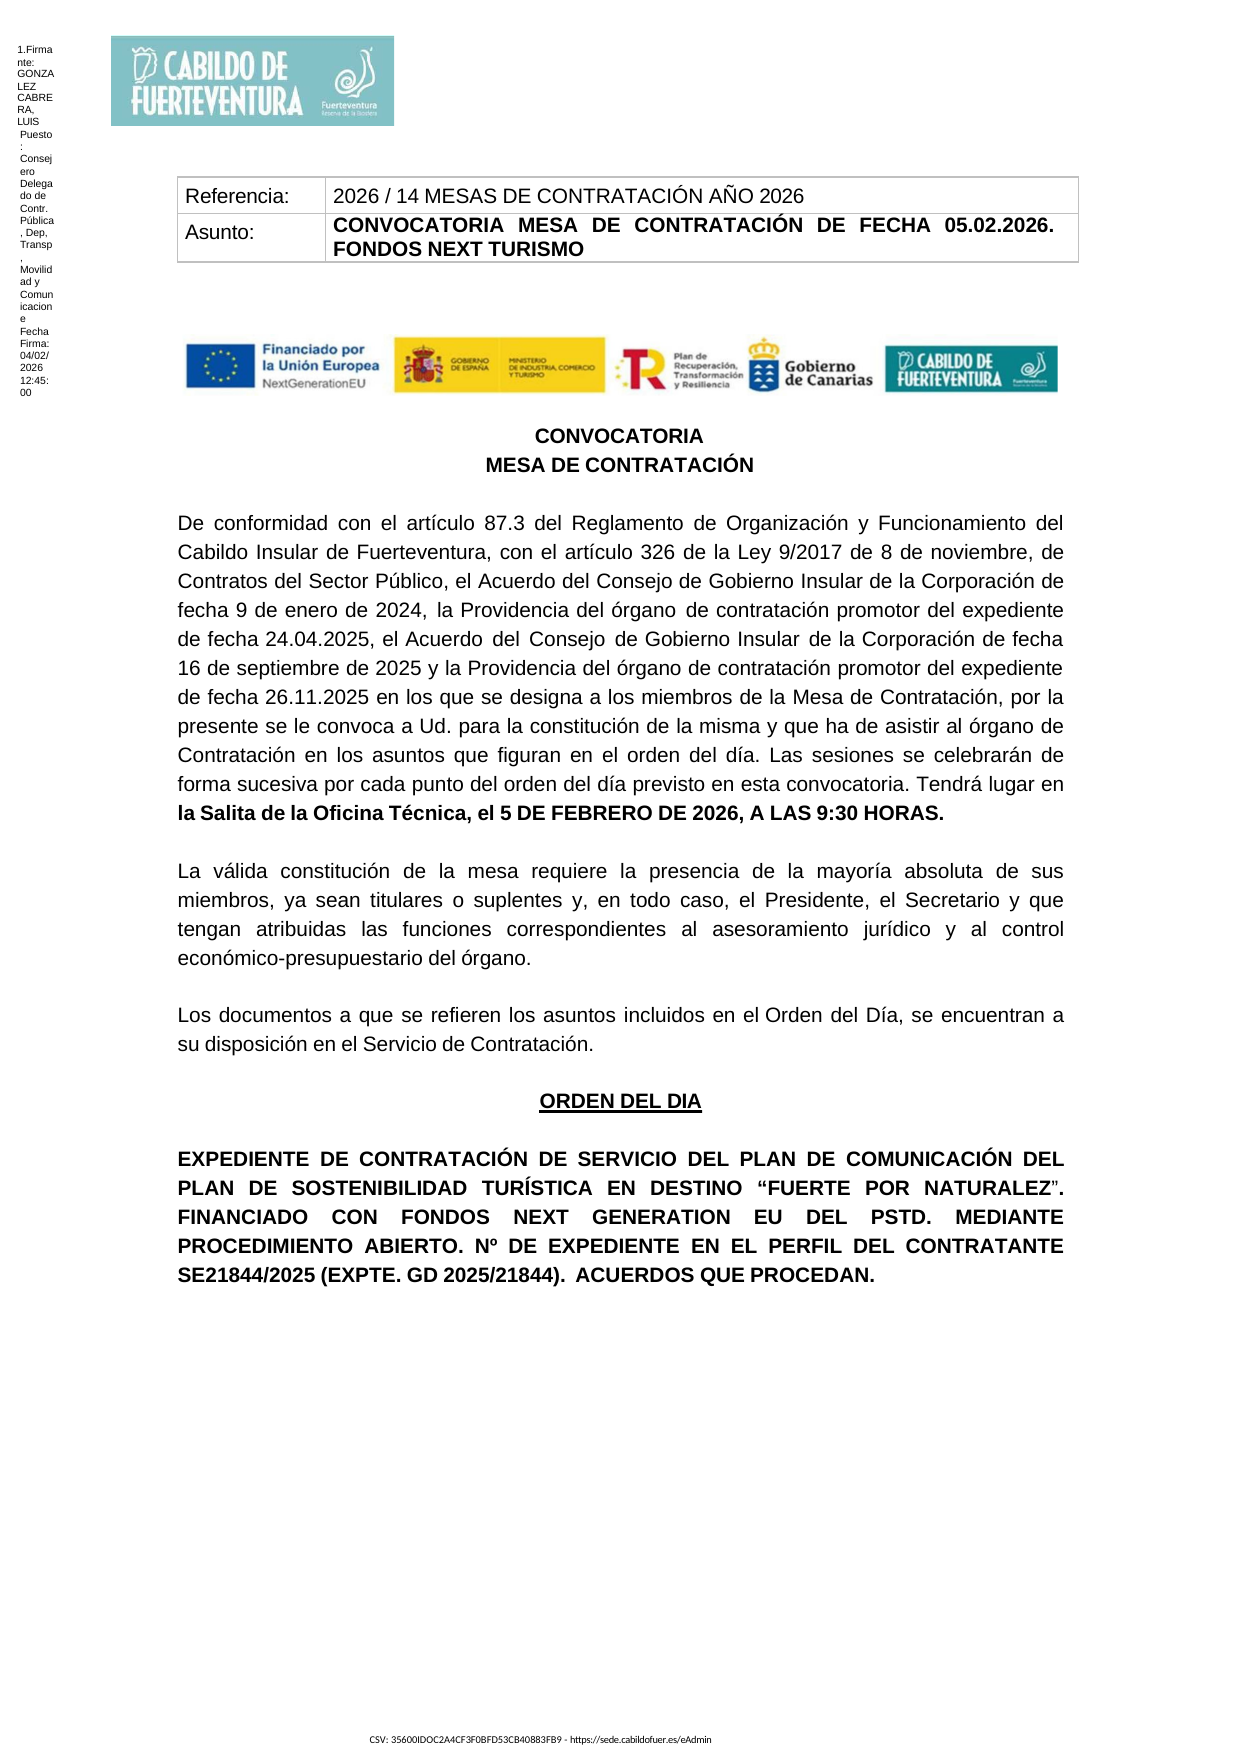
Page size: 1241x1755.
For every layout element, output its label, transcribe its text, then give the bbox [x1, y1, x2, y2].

text EXPEDIENTE DE CONTRATACIÓN DE SERVICIO DEL PLAN DE COMUNICACIÓN DEL PLAN DE SOSTENIBILIDAD TURÍSTICA EN DESTINO “FUERTE POR NATURALEZ”. FINANCIADO CON FONDOS NEXT GENERATION EU DEL PSTD. MEDIANTE PROCEDIMIENTO ABIERTO. Nº DE EXPEDIENTE EN EL PERFIL DEL CONTRATANTE SE21844/2025 (EXPTE. GD 2025/21844). ACUERDOS QUE PROCEDAN. [177, 1147, 1064, 1287]
table_header Referencia: [178, 178, 325, 213]
subtitle CONVOCATORIA MESA DE CONTRATACIÓN [485, 424, 762, 477]
text ORDEN DEL DIA [538, 1089, 704, 1113]
text Los documentos a que se refieren los asuntos incluidos en el Orden del Día, se encuentran a su disposición en el Servicio de Contratación. [177, 1003, 1064, 1056]
table_header 2026 / 14 MESAS DE CONTRATACIÓN AÑO 2026 [326, 178, 1078, 213]
text De conformidad con el artículo 87.3 del Reglamento de Organización y Funcionamiento del Cabildo Insular de Fuerteventura, con el artículo 326 de la Ley 9/2017 de 8 de noviembre, de Contratos del Sector Público, el Acuerdo del Consejo de Gobierno Insular de la Corporación de fecha 9 de enero de 2024, la Providencia del órgano de contratación promotor del expediente de fecha 24.04.2025, el Acuerdo del Consejo de Gobierno Insular de la Corporación de fecha 16 de septiembre de 2025 y la Providencia del órgano de contratación promotor del expediente de fecha 26.11.2025 en los que se designa a los miembros de la Mesa de Contratación, por la presente se le convoca a Ud. para la constitución de la misma y que ha de asistir al órgano de Contratación en los asuntos que figuran en el orden del día. Las sesiones se celebrarán de forma sucesiva por cada punto del orden del día previsto en esta convocatoria. Tendrá lugar en la Salita de la Oficina Técnica, el 5 DE FEBRERO DE 2026, A LAS 9:30 HORAS. [177, 511, 1064, 825]
table_cell Asunto: [178, 214, 325, 261]
text Puesto: Consejero Delegado de Contr. Pública, Dep, Transp, Movilidad y Comunicacione Fecha Firma: 04/02/2026 12:45:00 [20, 128, 54, 399]
text La válida constitución de la mesa requiere la presencia de la mayoría absoluta de sus miembros, ya sean titulares o suplentes y, en todo caso, el Presidente, el Secretario y que tengan atribuidas las funciones correspondientes al asesoramiento jurídico y al control económico-presupuestario del órgano. [177, 858, 1064, 969]
table_cell CONVOCATORIA MESA DE CONTRATACIÓN DE FECHA 05.02.2026. FONDOS NEXT TURISMO [326, 214, 1078, 261]
text 1.Firmante: GONZALEZ CABRERA, LUIS [17, 44, 54, 128]
